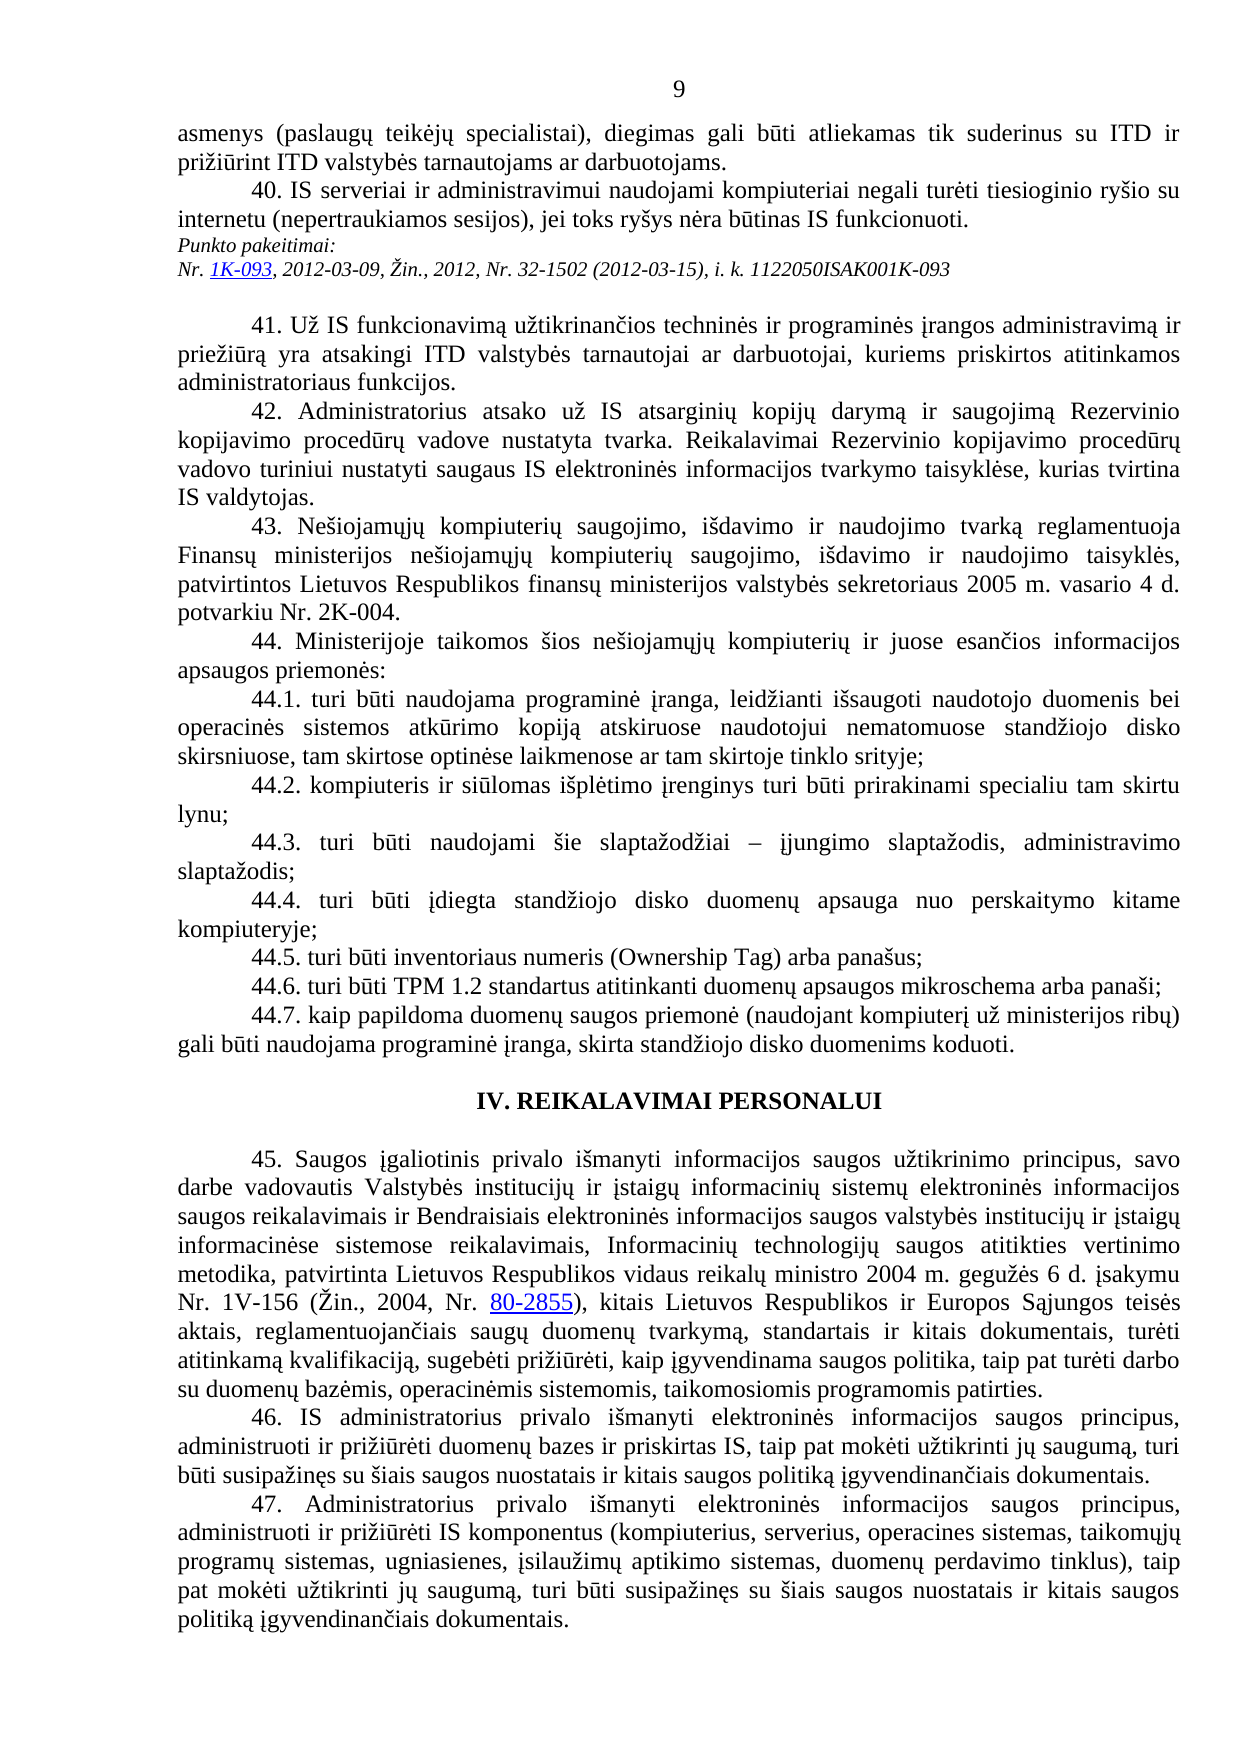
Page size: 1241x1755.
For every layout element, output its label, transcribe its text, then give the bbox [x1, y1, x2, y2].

text 44.1. turi būti naudojama programinė įranga, leidžianti išsaugoti naudotojo duomenis bei operacinės sistemos atkūrimo kopiją atskiruose naudotojui nematomuose standžiojo disko skirsniuose, tam skirtose optinėse laikmenose ar tam skirtoje tinklo srityje; [177, 684, 1181, 770]
text 44.4. turi būti įdiegta standžiojo disko duomenų apsauga nuo perskaitymo kitame kompiuteryje; [177, 885, 1181, 942]
text 46. IS administratorius privalo išmanyti elektroninės informacijos saugos principus, administruoti ir prižiūrėti duomenų bazes ir priskirtas IS, taip pat mokėti užtikrinti jų saugumą, turi būti susipažinęs su šiais saugos nuostatais ir kitais saugos politiką įgyvendinančiais dokumentais. [177, 1402, 1181, 1489]
text 44.2. kompiuteris ir siūlomas išplėtimo įrenginys turi būti prirakinami specialiu tam skirtu lynu; [177, 770, 1181, 827]
text 44.6. turi būti TPM 1.2 standartus atitinkanti duomenų apsaugos mikroschema arba panaši; [177, 971, 1181, 1000]
text 42. Administratorius atsako už IS atsarginių kopijų darymą ir saugojimą Rezervinio kopijavimo procedūrų vadove nustatyta tvarka. Reikalavimai Rezervinio kopijavimo procedūrų vadovo turiniui nustatyti saugaus IS elektroninės informacijos tvarkymo taisyklėse, kurias tvirtina IS valdytojas. [177, 396, 1181, 511]
text 44.7. kaip papildoma duomenų saugos priemonė (naudojant kompiuterį už ministerijos ribų) gali būti naudojama programinė įranga, skirta standžiojo disko duomenims koduoti. [177, 1000, 1181, 1057]
text asmenys (paslaugų teikėjų specialistai), diegimas gali būti atliekamas tik suderinus su ITD ir prižiūrint ITD valstybės tarnautojams ar darbuotojams. [177, 118, 1181, 176]
text 40. IS serveriai ir administravimui naudojami kompiuteriai negali turėti tiesioginio ryšio su internetu (nepertraukiamos sesijos), jei toks ryšys nėra būtinas IS funkcionuoti. [177, 176, 1181, 233]
text IV. REIKALAVIMAI PERSONALUI [177, 1086, 1181, 1115]
text 45. Saugos įgaliotinis privalo išmanyti informacijos saugos užtikrinimo principus, savo darbe vadovautis Valstybės institucijų ir įstaigų informacinių sistemų elektroninės informacijos saugos reikalavimais ir Bendraisiais elektroninės informacijos saugos valstybės institucijų ir įstaigų informacinėse sistemose reikalavimais, Informacinių technologijų saugos atitikties vertinimo metodika, patvirtinta Lietuvos Respublikos vidaus reikalų ministro 2004 m. gegužės 6 d. įsakymu Nr. 1V-156 (Žin., 2004, Nr. 80-2855), kitais Lietuvos Respublikos ir Europos Sąjungos teisės aktais, reglamentuojančiais saugų duomenų tvarkymą, standartais ir kitais dokumentais, turėti atitinkamą kvalifikaciją, sugebėti prižiūrėti, kaip įgyvendinama saugos politika, taip pat turėti darbo su duomenų bazėmis, operacinėmis sistemomis, taikomosiomis programomis patirties. [177, 1144, 1181, 1402]
text 44.3. turi būti naudojami šie slaptažodžiai – įjungimo slaptažodis, administravimo slaptažodis; [177, 827, 1181, 885]
text 44. Ministerijoje taikomos šios nešiojamųjų kompiuterių ir juose esančios informacijos apsaugos priemonės: [177, 626, 1181, 684]
text 44.5. turi būti inventoriaus numeris (Ownership Tag) arba panašus; [177, 942, 1181, 971]
text 41. Už IS funkcionavimą užtikrinančios techninės ir programinės įrangos administravimą ir priežiūrą yra atsakingi ITD valstybės tarnautojai ar darbuotojai, kuriems priskirtos atitinkamos administratoriaus funkcijos. [177, 310, 1181, 396]
text Nr. 1K-093, 2012-03-09, Žin., 2012, Nr. 32-1502 (2012-03-15), i. k. 1122050ISAK001K-093 [177, 257, 1181, 281]
text Punkto pakeitimai: [177, 233, 1181, 257]
text 47. Administratorius privalo išmanyti elektroninės informacijos saugos principus, administruoti ir prižiūrėti IS komponentus (kompiuterius, serverius, operacines sistemas, taikomųjų programų sistemas, ugniasienes, įsilaužimų aptikimo sistemas, duomenų perdavimo tinklus), taip pat mokėti užtikrinti jų saugumą, turi būti susipažinęs su šiais saugos nuostatais ir kitais saugos politiką įgyvendinančiais dokumentais. [177, 1489, 1181, 1632]
text 43. Nešiojamųjų kompiuterių saugojimo, išdavimo ir naudojimo tvarką reglamentuoja Finansų ministerijos nešiojamųjų kompiuterių saugojimo, išdavimo ir naudojimo taisyklės, patvirtintos Lietuvos Respublikos finansų ministerijos valstybės sekretoriaus 2005 m. vasario 4 d. potvarkiu Nr. 2K-004. [177, 511, 1181, 626]
